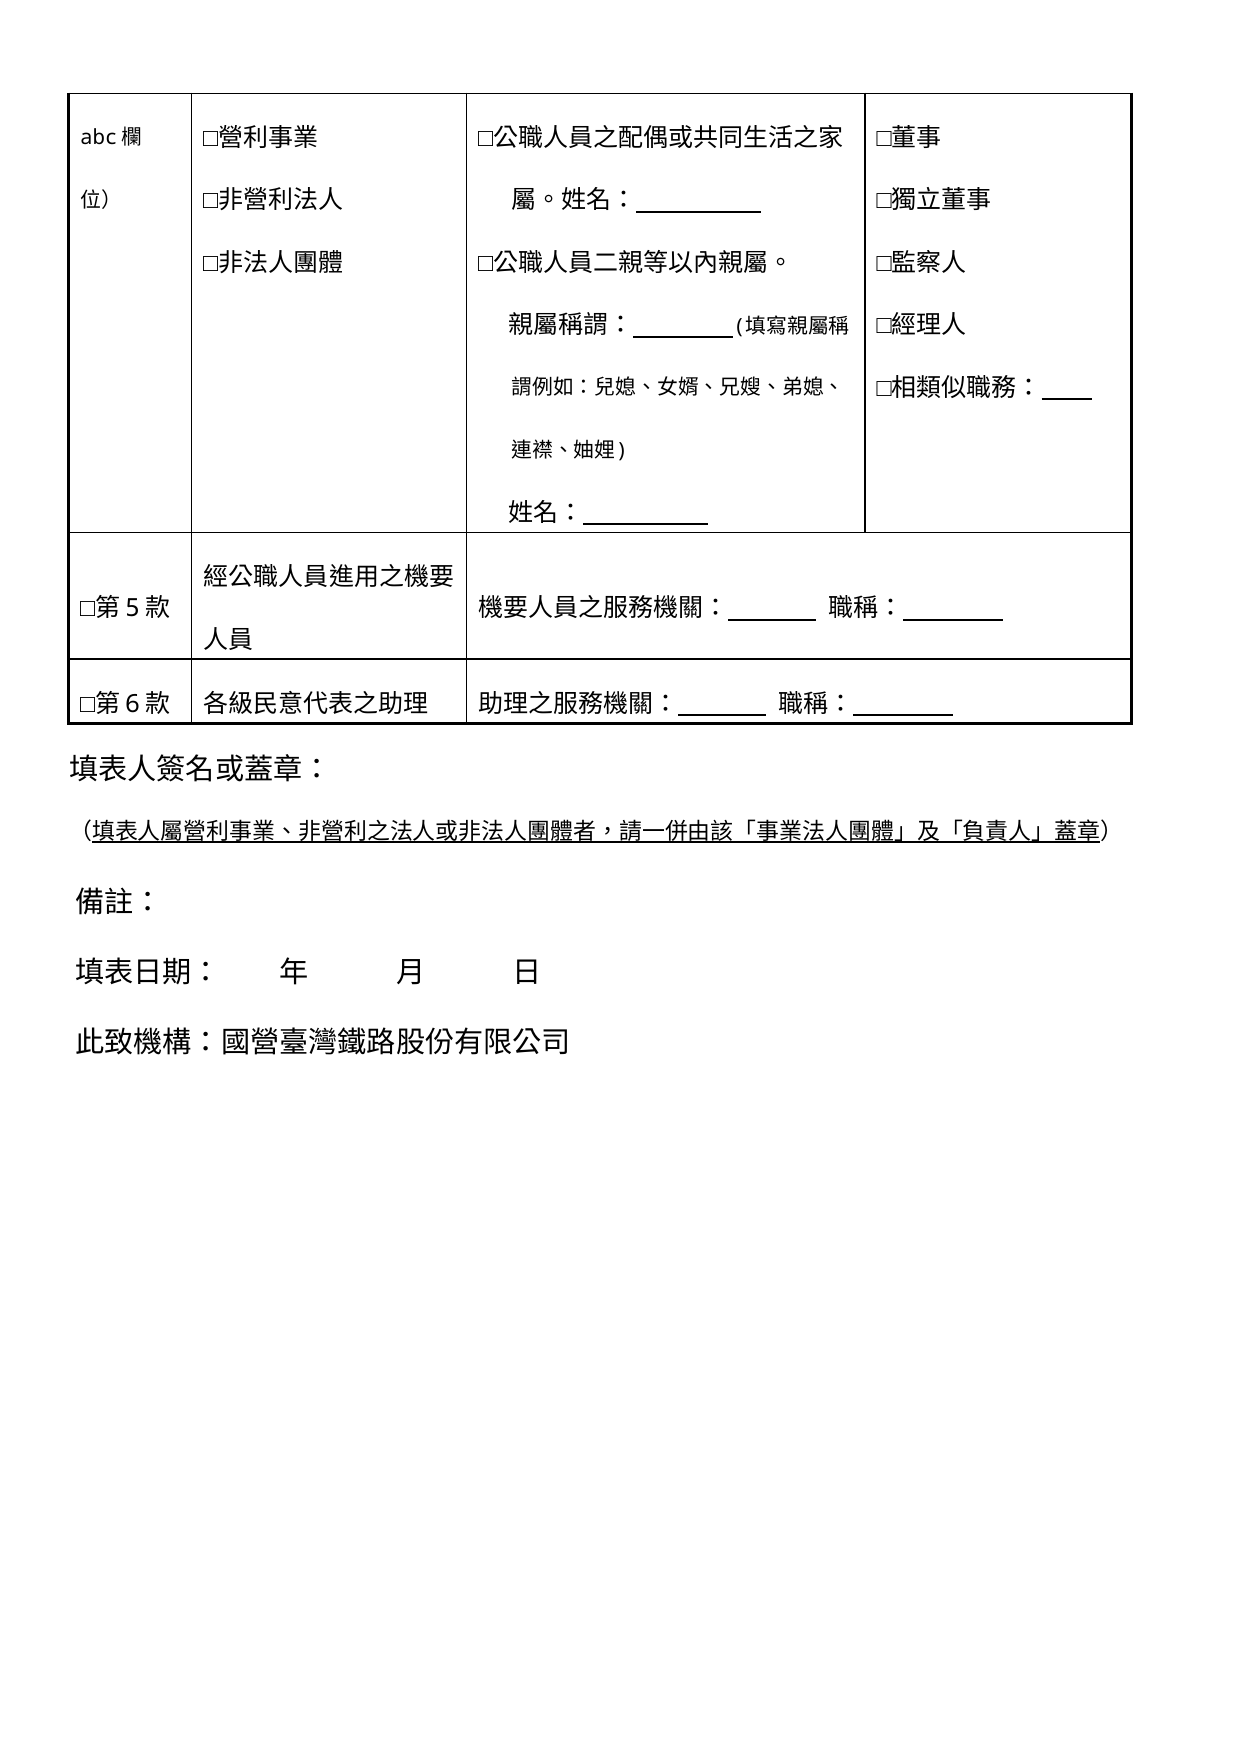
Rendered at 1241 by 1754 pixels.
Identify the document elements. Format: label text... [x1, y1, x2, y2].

text 填表日期： 年 月 日 [75, 928, 1125, 990]
text 備註： [75, 858, 1125, 920]
table_cell 經公職人員進用之機要人員 [192, 533, 466, 658]
text （填表人屬營利事業、非營利之法人或非法人團體者，請一併由該「事業法人團體」及「負責人」蓋章） [1, 788, 1125, 850]
table_cell 機要人員之服務機關： 職稱： [467, 533, 1130, 658]
table_cell □營利事業 □非營利法人 □非法人團體 [192, 94, 466, 531]
text 此致機構：國營臺灣鐵路股份有限公司 [1, 998, 1125, 1060]
table_cell □第6款 [70, 660, 191, 722]
table_cell □公職人員之配偶或共同生活之家屬。姓名： □公職人員二親等以內親屬。 親屬稱謂： (填寫親屬稱謂例如：兒媳、女婿、兄嫂、弟媳、連襟、妯娌) 姓名： [467, 94, 864, 531]
table_cell 各級民意代表之助理 [192, 660, 466, 722]
text 填表人簽名或蓋章： [1, 725, 1125, 788]
table_cell 助理之服務機關： 職稱： [467, 660, 1130, 722]
table_cell □董事 □獨立董事 □監察人 □經理人 □相類似職務： [866, 94, 1130, 531]
table_cell abc欄位） [70, 94, 191, 531]
table_cell □第5款 [70, 533, 191, 658]
